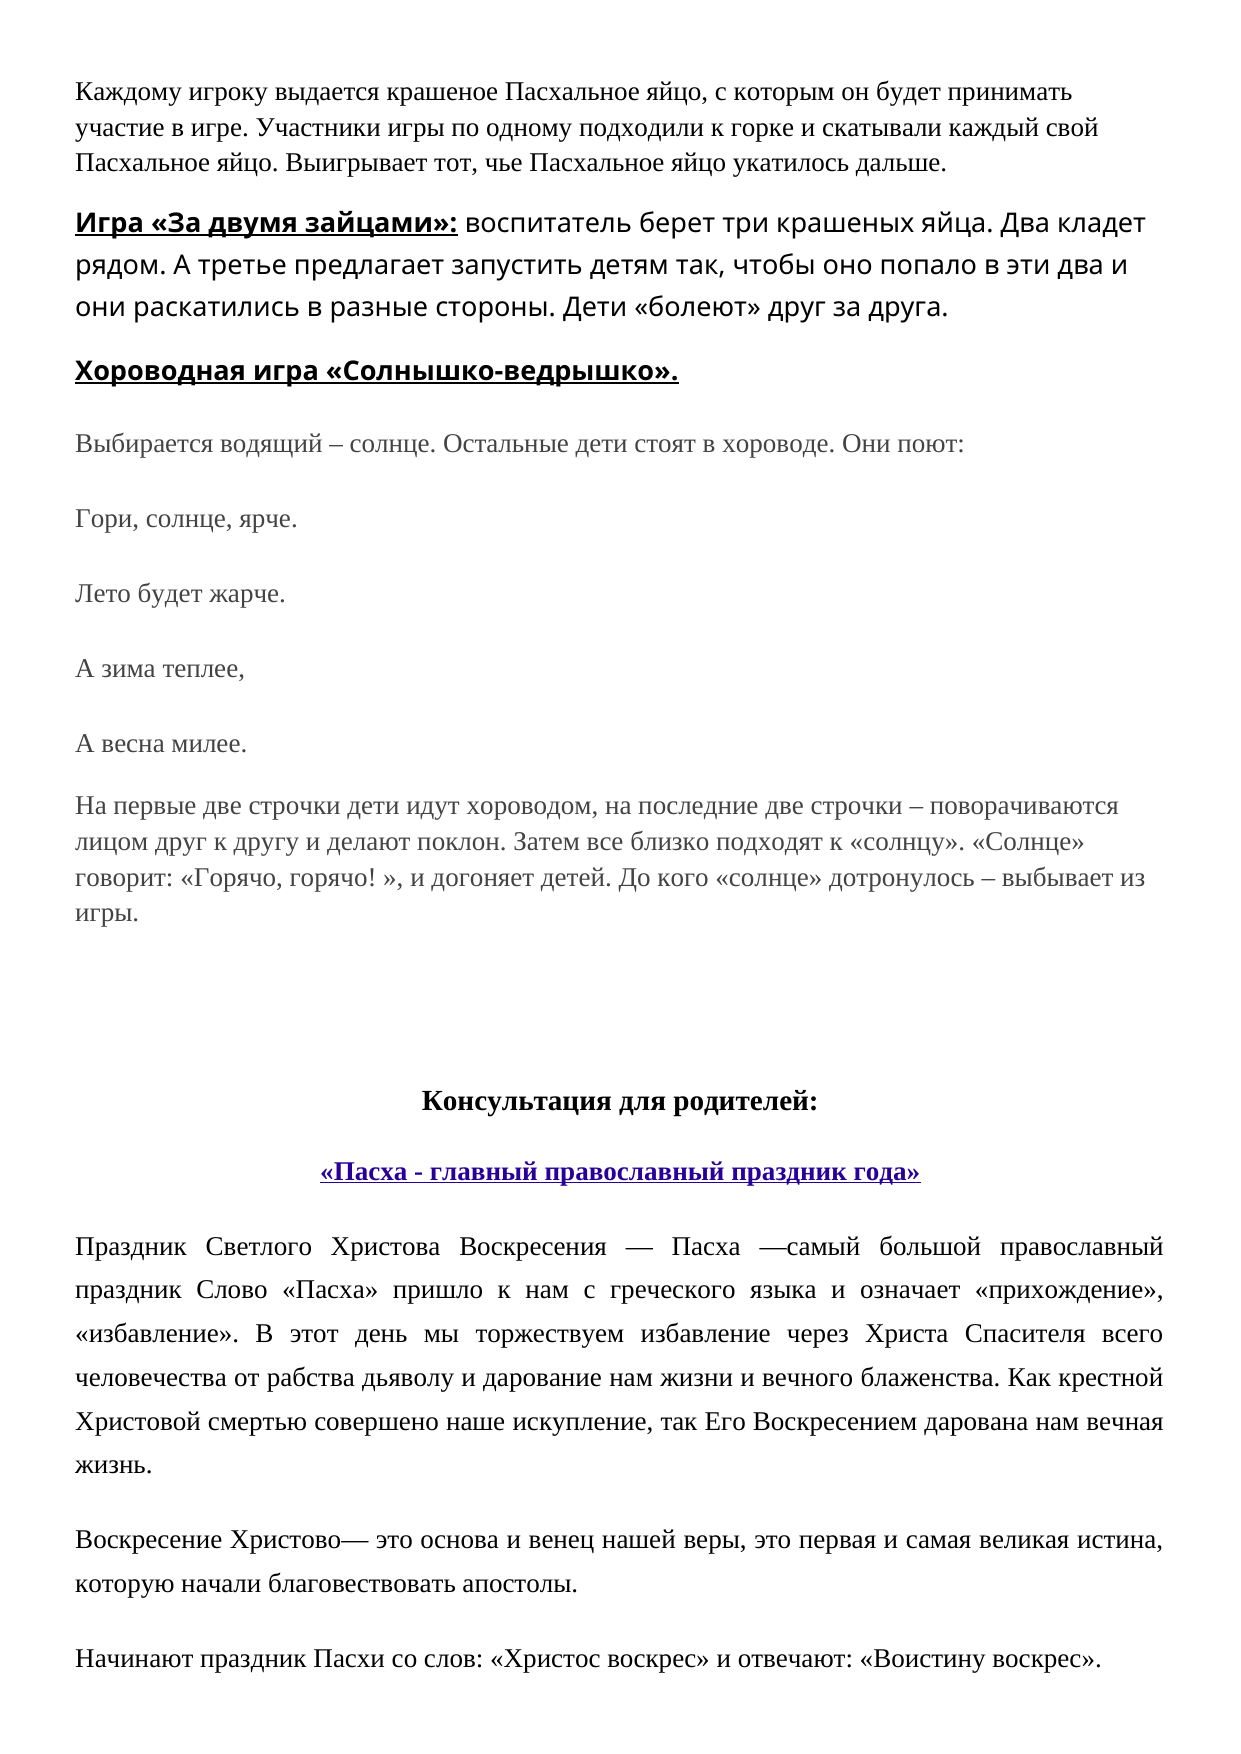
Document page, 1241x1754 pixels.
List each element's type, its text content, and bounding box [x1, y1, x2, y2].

text Каждому игроку выдается крашеное Пасхальное яйцо, с которым он будет принимать участие в игре. Участники игры по одному подходили к горке и скатывали каждый свой Пасхальное яйцо. Выигрывает тот, чье Пасхальное яйцо укатилось дальше. [75, 75, 1165, 178]
text Воскресение Христово— это основа и венец нашей веры, это первая и самая великая истина, которую начали благовествовать апостолы. [75, 1511, 1165, 1598]
text Хороводная игра «Солнышко-ведрышко». [75, 351, 1165, 388]
text Игра «За двумя зайцами»: воспитатель берет три крашеных яйца. Два кладет рядом. А третье предлагает запустить детям так, чтобы оно попало в эти два и они раскатились в разные стороны. Дети «болеют» друг за друга. [75, 203, 1165, 325]
text Выбирается водящий – солнце. Остальные дети стоят в хороводе. Они поют: [75, 414, 1165, 458]
text А весна милее. [75, 714, 1165, 758]
text Начинают праздник Пасхи со слов: «Христос воскрес» и отвечают: «Воистину воскрес». [75, 1629, 1165, 1673]
text На первые две строчки дети идут хороводом, на последние две строчки – поворачиваются лицом друг к другу и делают поклон. Затем все близко подходят к «солнцу». «Солнце» говорит: «Горячо, горячо! », и догоняет детей. До кого «солнце» дотронулось – выбывает из игры. [75, 789, 1165, 928]
text Консультация для родителей: [75, 1083, 1165, 1116]
text Лето будет жарче. [75, 564, 1165, 608]
text «Пасха - главный православный праздник года» [75, 1142, 1165, 1186]
text Праздник Светлого Христова Воскресения — Пасха —самый большой православный праздник Слово «Пасха» пришло к нам с греческого языка и означает «прихождение», «избавление». В этот день мы торжествуем избавление через Христа Спасителя всего человечества от рабства дьяволу и дарование нам жизни и вечного блаженства. Как крестной Христовой смертью совершено наше искупление, так Его Воскресением дарована нам вечная жизнь. [75, 1217, 1165, 1479]
text А зима теплее, [75, 639, 1165, 683]
text Гори, солнце, ярче. [75, 489, 1165, 533]
